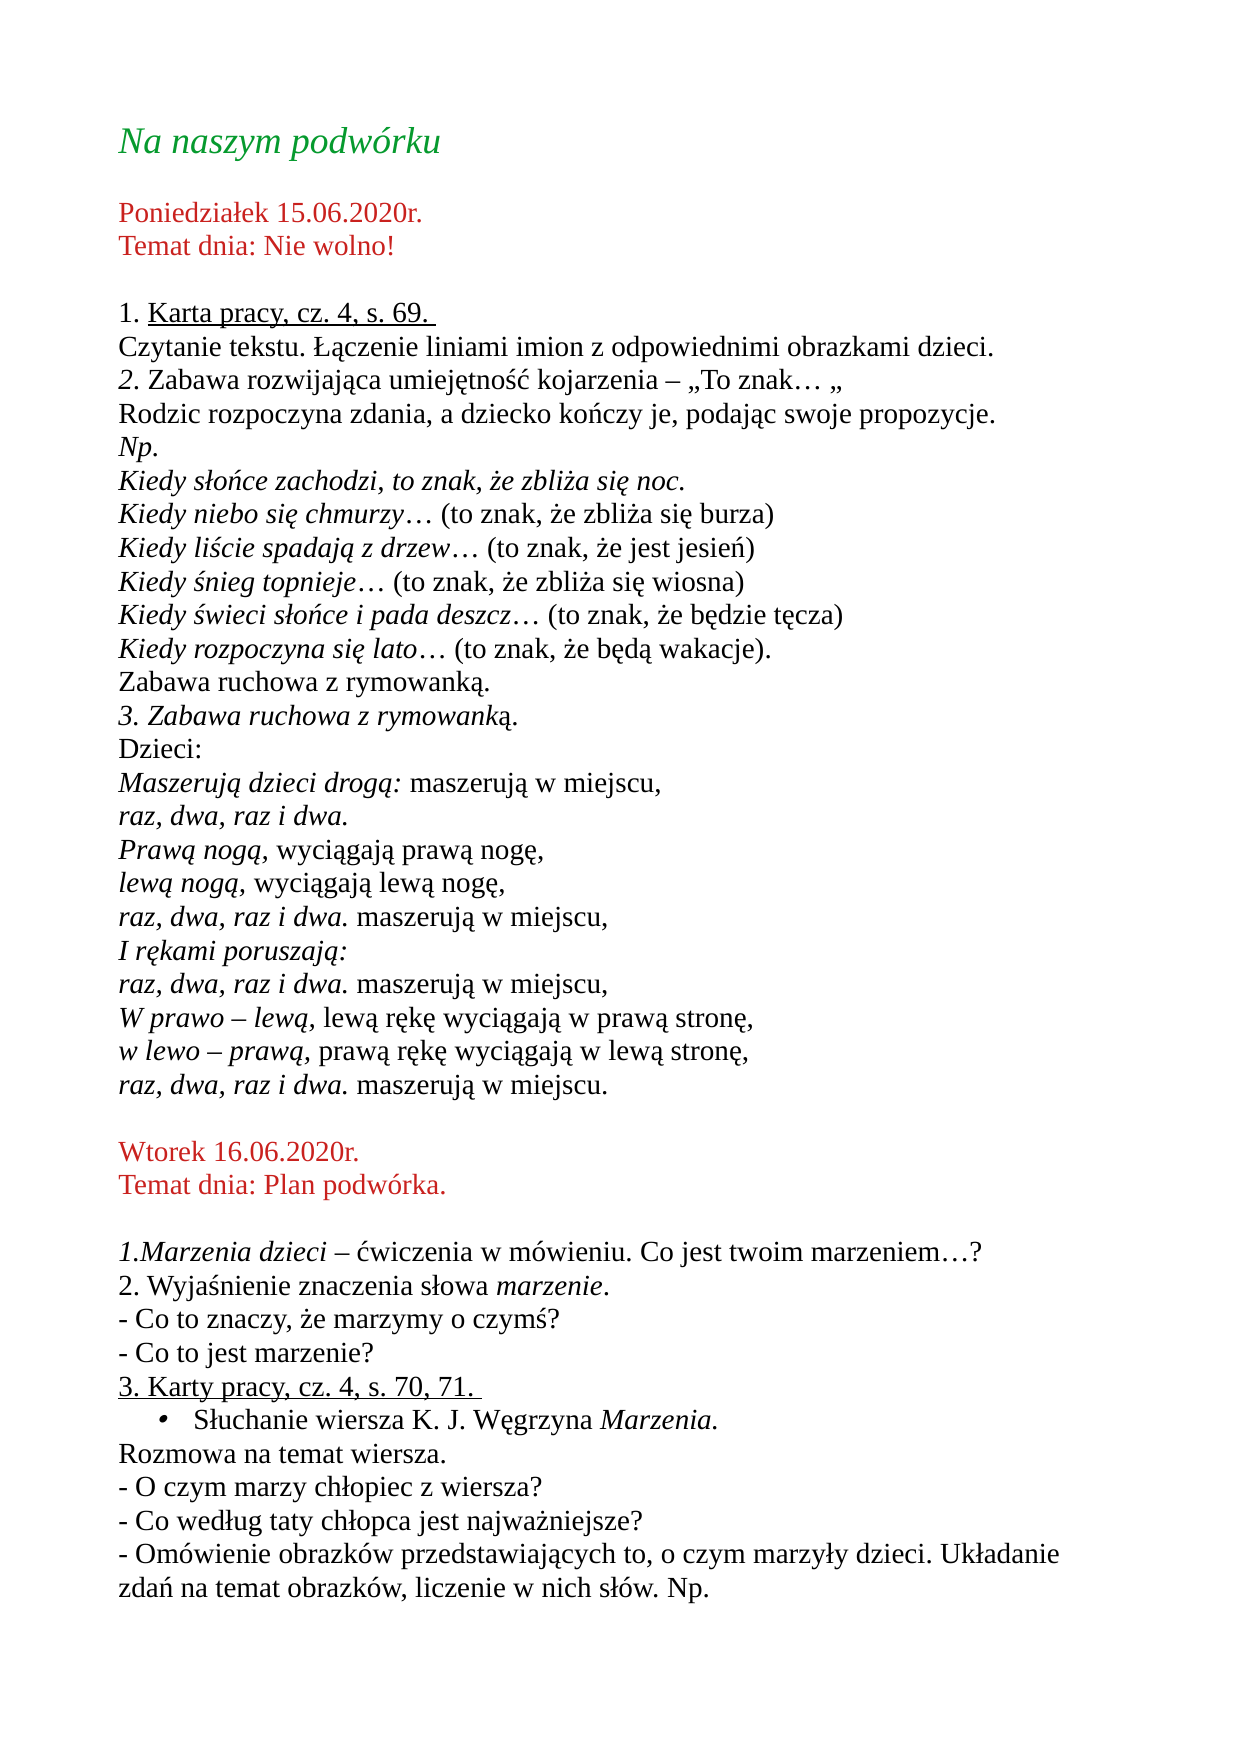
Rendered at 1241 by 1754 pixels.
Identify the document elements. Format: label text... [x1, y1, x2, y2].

text 1. Karta pracy, cz. 4, s. 69. [118, 295, 1122, 329]
text Poniedziałek 15.06.2020r. [118, 195, 1122, 228]
text lewą nogą, wyciągają lewą nogę, [118, 866, 1122, 899]
text raz, dwa, raz i dwa. maszerują w miejscu, [118, 899, 1122, 933]
text Rodzic rozpoczyna zdania, a dziecko kończy je, podając swoje propozycje. [118, 396, 1122, 429]
text Czytanie tekstu. Łączenie liniami imion z odpowiednimi obrazkami dzieci. [118, 329, 1122, 362]
text - Co to jest marzenie? [118, 1335, 1122, 1369]
text Kiedy rozpoczyna się lato… (to znak, że będą wakacje). [118, 631, 1122, 664]
text 2. Zabawa rozwijająca umiejętność kojarzenia – „To znak… „ [118, 362, 1122, 396]
text Kiedy niebo się chmurzy… (to znak, że zbliża się burza) [118, 497, 1122, 530]
text Temat dnia: Nie wolno! [118, 228, 1122, 262]
text 1.Marzenia dzieci – ćwiczenia w mówieniu. Co jest twoim marzeniem…? [118, 1234, 1122, 1268]
text Kiedy słońce zachodzi, to znak, że zbliża się noc. [118, 463, 1122, 497]
text - Co według taty chłopca jest najważniejsze? [118, 1503, 1122, 1537]
text Rozmowa na temat wiersza. [118, 1436, 1122, 1469]
text - Co to znaczy, że marzymy o czymś? [118, 1302, 1122, 1335]
text Dzieci: [118, 731, 1122, 765]
text raz, dwa, raz i dwa. maszerują w miejscu. [118, 1067, 1122, 1100]
text Wtorek 16.06.2020r. [118, 1134, 1122, 1167]
text Na naszym podwórku [118, 118, 1122, 161]
text w lewo – prawą, prawą rękę wyciągają w lewą stronę, [118, 1033, 1122, 1067]
text raz, dwa, raz i dwa. maszerują w miejscu, [118, 966, 1122, 1000]
text Np. [118, 429, 1122, 463]
text Zabawa ruchowa z rymowanką. [118, 664, 1122, 698]
text Kiedy świeci słońce i pada deszcz… (to znak, że będzie tęcza) [118, 597, 1122, 631]
text 3. Karty pracy, cz. 4, s. 70, 71. [118, 1369, 1122, 1402]
text Prawą nogą, wyciągają prawą nogę, [118, 832, 1122, 866]
text 2. Wyjaśnienie znaczenia słowa marzenie. [118, 1268, 1122, 1302]
list Słuchanie wiersza K. J. Węgrzyna Marzenia. [156, 1402, 1122, 1436]
text W prawo – lewą, lewą rękę wyciągają w prawą stronę, [118, 1000, 1122, 1033]
text Temat dnia: Plan podwórka. [118, 1167, 1122, 1201]
text - Omówienie obrazków przedstawiających to, o czym marzyły dzieci. Układanie zdań na temat obrazków, liczenie w nich słów. Np. [118, 1537, 1122, 1604]
text - O czym marzy chłopiec z wiersza? [118, 1469, 1122, 1503]
text 3. Zabawa ruchowa z rymowanką. [118, 698, 1122, 731]
text Kiedy liście spadają z drzew… (to znak, że jest jesień) [118, 530, 1122, 564]
text I rękami poruszają: [118, 933, 1122, 966]
text Kiedy śnieg topnieje… (to znak, że zbliża się wiosna) [118, 564, 1122, 597]
text raz, dwa, raz i dwa. [118, 798, 1122, 832]
text Maszerują dzieci drogą: maszerują w miejscu, [118, 765, 1122, 798]
